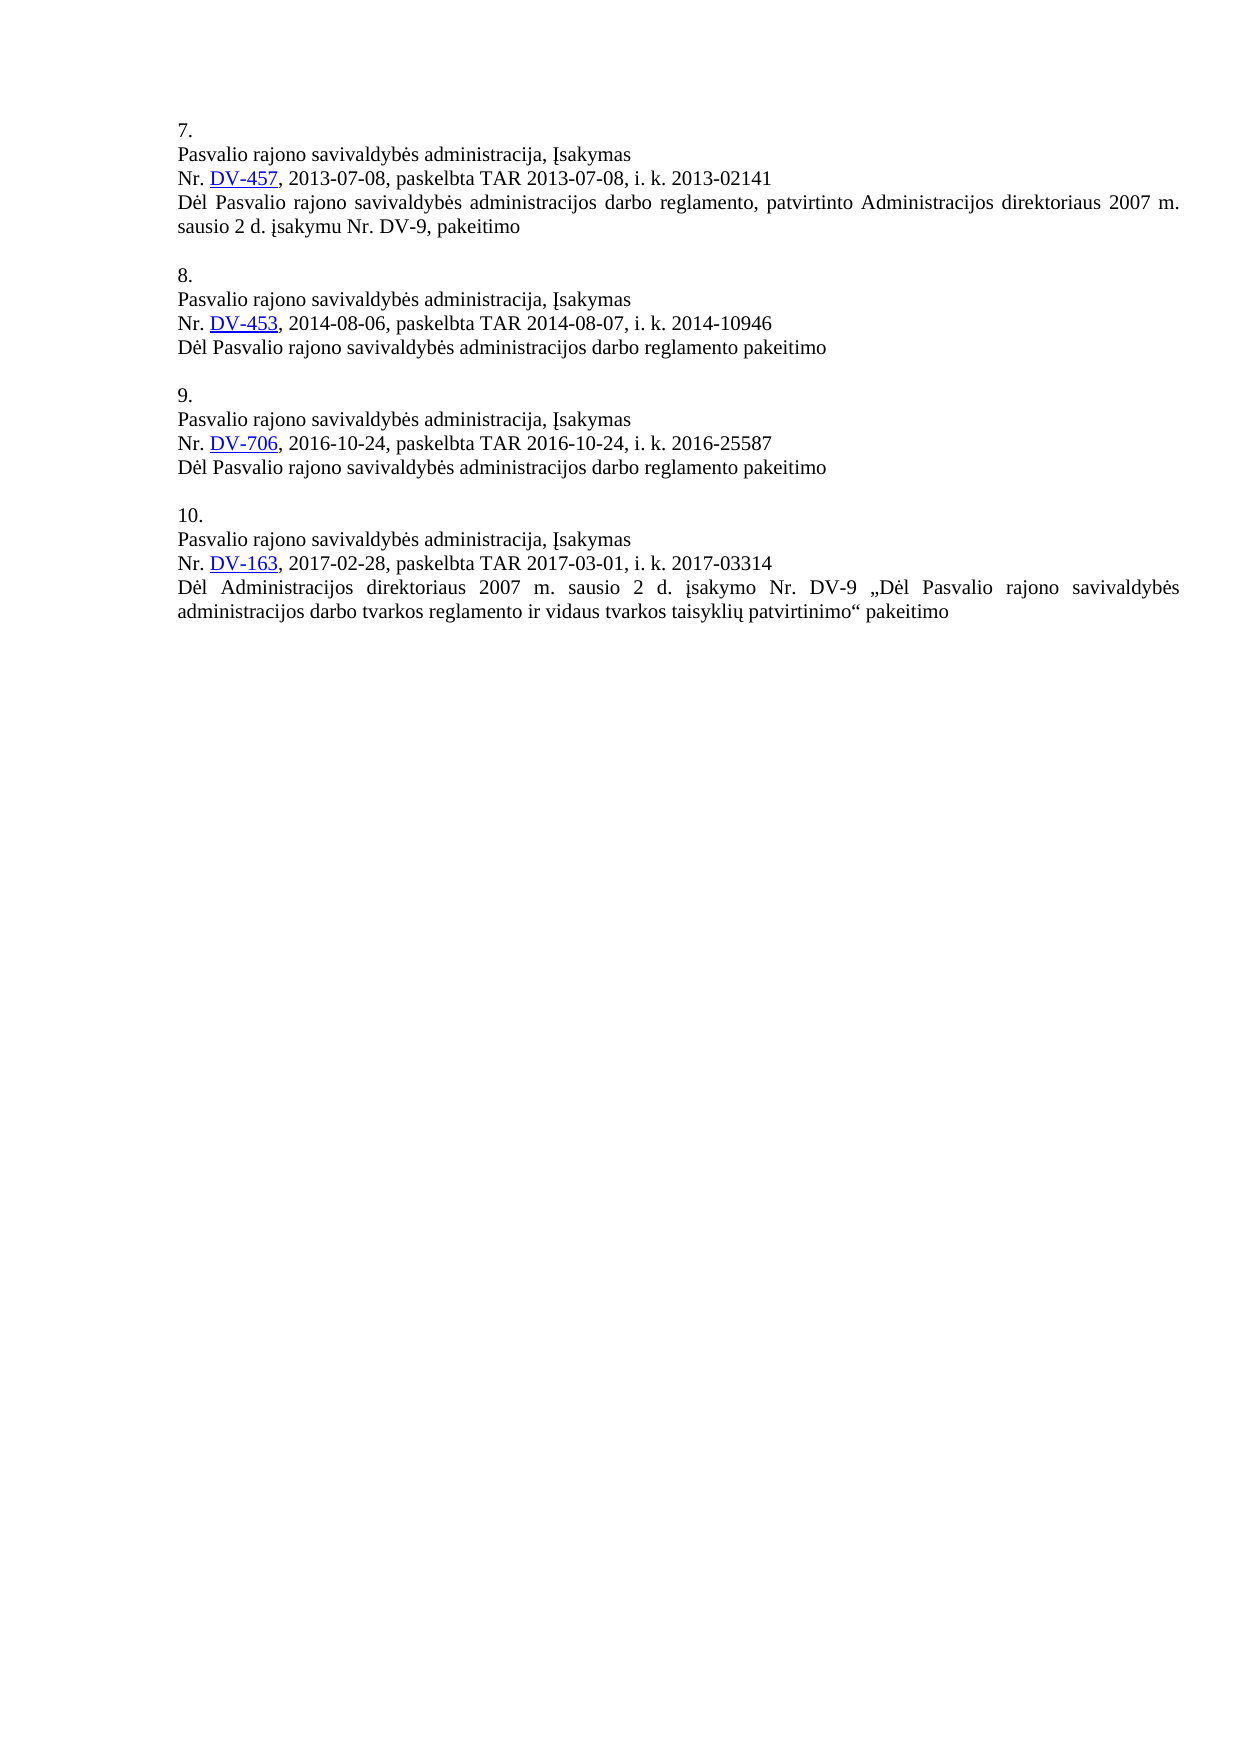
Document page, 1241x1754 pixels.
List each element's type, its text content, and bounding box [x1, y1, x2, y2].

text Pasvalio rajono savivaldybės administracija, Įsakymas [177, 142, 1181, 166]
text Nr. DV-706, 2016-10-24, paskelbta TAR 2016-10-24, i. k. 2016-25587 [177, 431, 1181, 455]
text Pasvalio rajono savivaldybės administracija, Įsakymas [177, 407, 1181, 431]
text 9. [177, 383, 1181, 407]
text Pasvalio rajono savivaldybės administracija, Įsakymas [177, 527, 1181, 551]
text Dėl Pasvalio rajono savivaldybės administracijos darbo reglamento, patvirtinto Administracijos direktoriaus 2007 m. sausio 2 d. įsakymu Nr. DV-9, pakeitimo [177, 190, 1181, 238]
text Dėl Pasvalio rajono savivaldybės administracijos darbo reglamento pakeitimo [177, 455, 1181, 479]
text Nr. DV-457, 2013-07-08, paskelbta TAR 2013-07-08, i. k. 2013-02141 [177, 166, 1181, 190]
text 7. [177, 118, 1181, 142]
text Nr. DV-453, 2014-08-06, paskelbta TAR 2014-08-07, i. k. 2014-10946 [177, 311, 1181, 335]
text Dėl Pasvalio rajono savivaldybės administracijos darbo reglamento pakeitimo [177, 335, 1181, 359]
text 8. [177, 262, 1181, 287]
text Nr. DV-163, 2017-02-28, paskelbta TAR 2017-03-01, i. k. 2017-03314 [177, 551, 1181, 575]
text 10. [177, 503, 1181, 527]
text Dėl Administracijos direktoriaus 2007 m. sausio 2 d. įsakymo Nr. DV-9 „Dėl Pasvalio rajono savivaldybės administracijos darbo tvarkos reglamento ir vidaus tvarkos taisyklių patvirtinimo“ pakeitimo [177, 575, 1181, 623]
text Pasvalio rajono savivaldybės administracija, Įsakymas [177, 287, 1181, 311]
